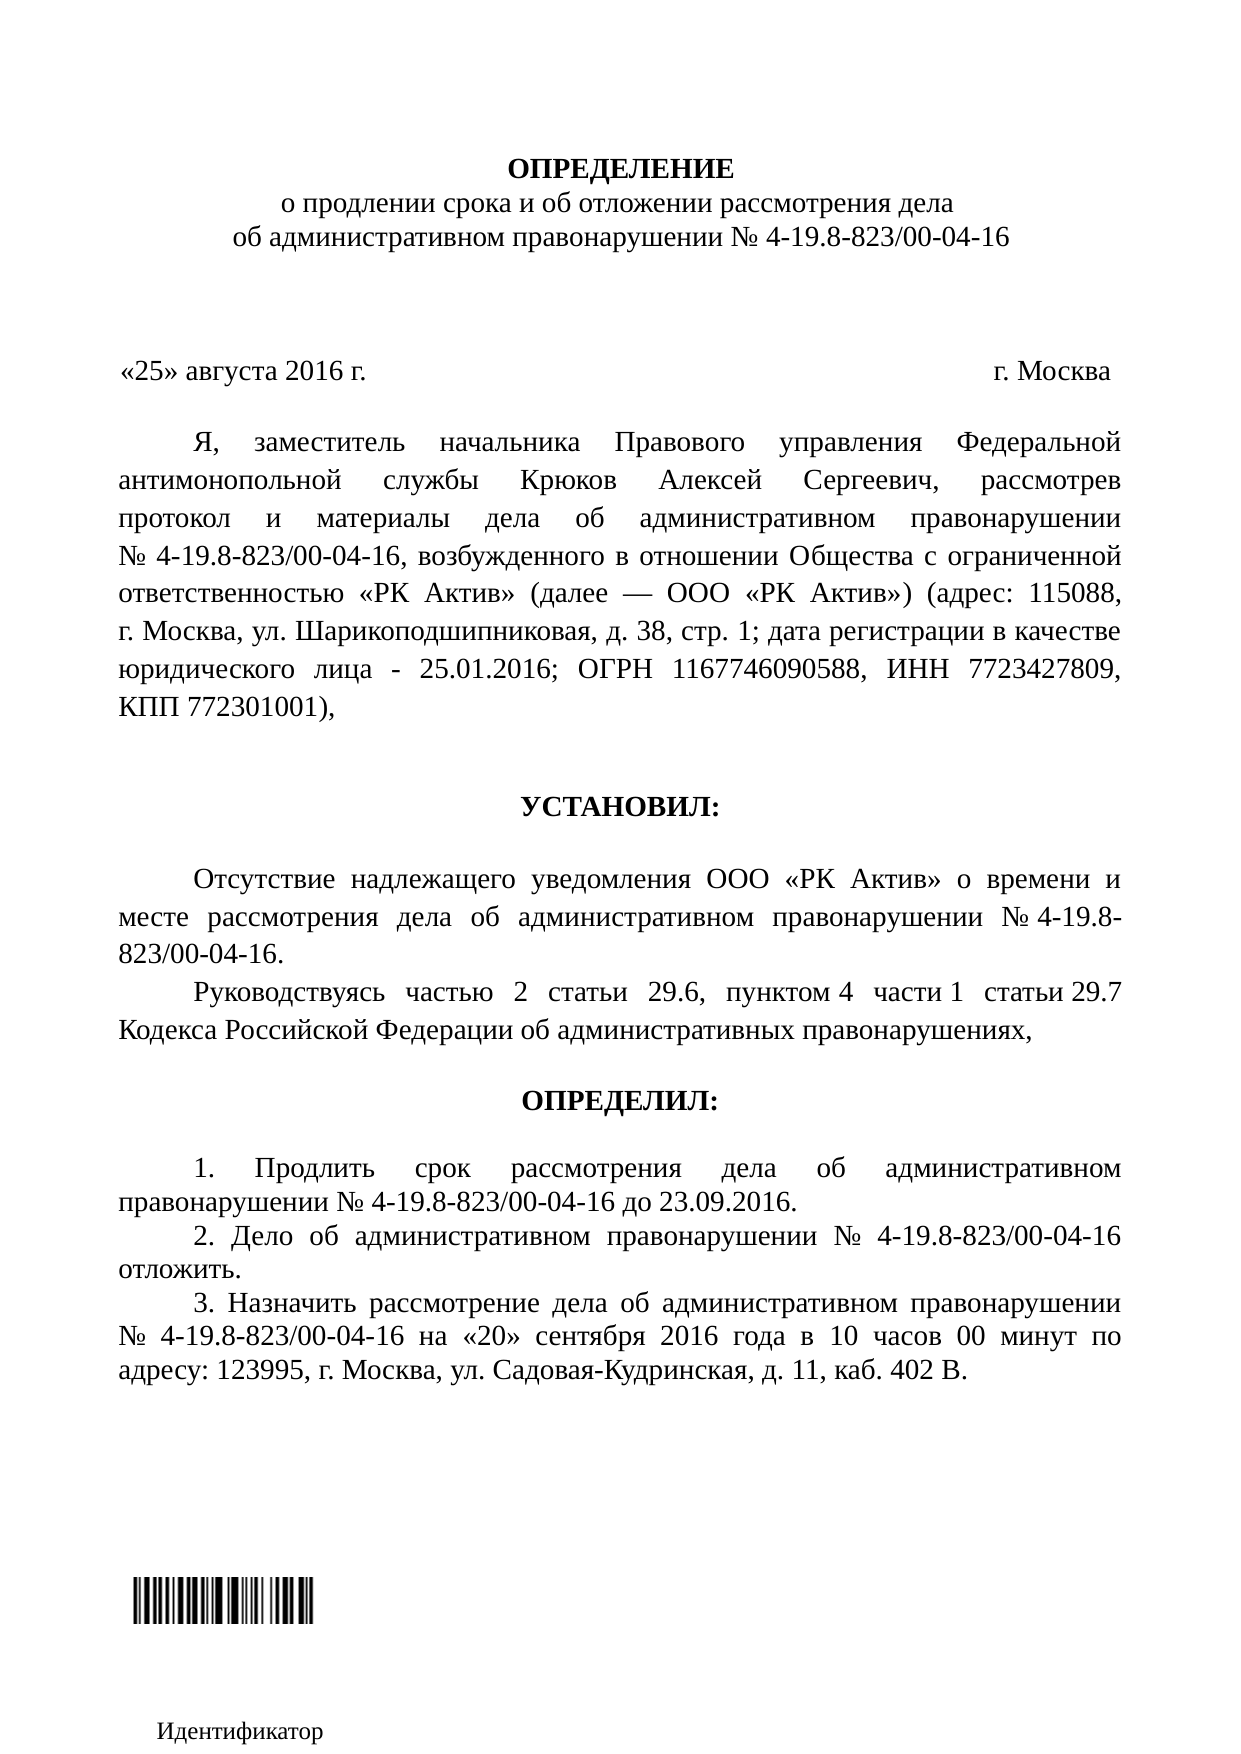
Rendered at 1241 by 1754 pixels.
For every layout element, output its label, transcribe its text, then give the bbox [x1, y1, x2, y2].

text 1. Продлить срок рассмотрения дела об административном правонарушении № 4-19.8-823/00-04-16 до 23.09.2016. [118, 1151, 1122, 1218]
text 3. Назначить рассмотрение дела об административном правонарушении № 4-19.8-823/00-04-16 на «20» сентября 2016 года в 10 часов 00 минут по адресу: 123995, г. Москва, ул. Садовая-Кудринская, д. 11, каб. 402 В. [118, 1285, 1122, 1385]
text о продлении срока и об отложении рассмотрения дела [120, 185, 1122, 219]
text Руководствуясь частью 2 статьи 29.6, пунктом 4 части 1 статьи 29.7 Кодекса Российской Федерации об административных правонарушениях, [118, 970, 1122, 1046]
text ОПРЕДЕЛЕНИЕ [120, 152, 1122, 185]
text Отсутствие надлежащего уведомления ООО «РК Актив» о времени и месте рассмотрения дела об административном правонарушении № 4-19.8-823/00-04-16. [118, 857, 1122, 970]
text Я, заместитель начальника Правового управления Федеральной антимонопольной службы Крюков Алексей Сергеевич, рассмотрев протокол и материалы дела об административном правонарушении № 4-19.8-823/00-04-16, возбужденного в отношении Общества с ограниченной ответственностью «РК Актив» (далее — ООО «РК Актив») (адрес: 115088, г. Москва, ул. Шарикоподшипниковая, д. 38, стр. 1; дата регистрации в качестве юридического лица - 25.01.2016; ОГРН 1167746090588, ИНН 7723427809, КПП 772301001), [118, 420, 1122, 722]
text «25» августа 2016 г. г. Москва [120, 353, 1122, 386]
picture [118, 1577, 331, 1624]
text ОПРЕДЕЛИЛ: [118, 1083, 1122, 1117]
text об административном правонарушении № 4-19.8-823/00-04-16 [120, 219, 1122, 252]
text 2. Дело об административном правонарушении № 4-19.8-823/00-04-16 отложить. [118, 1218, 1122, 1285]
text УСТАНОВИЛ: [118, 789, 1122, 823]
